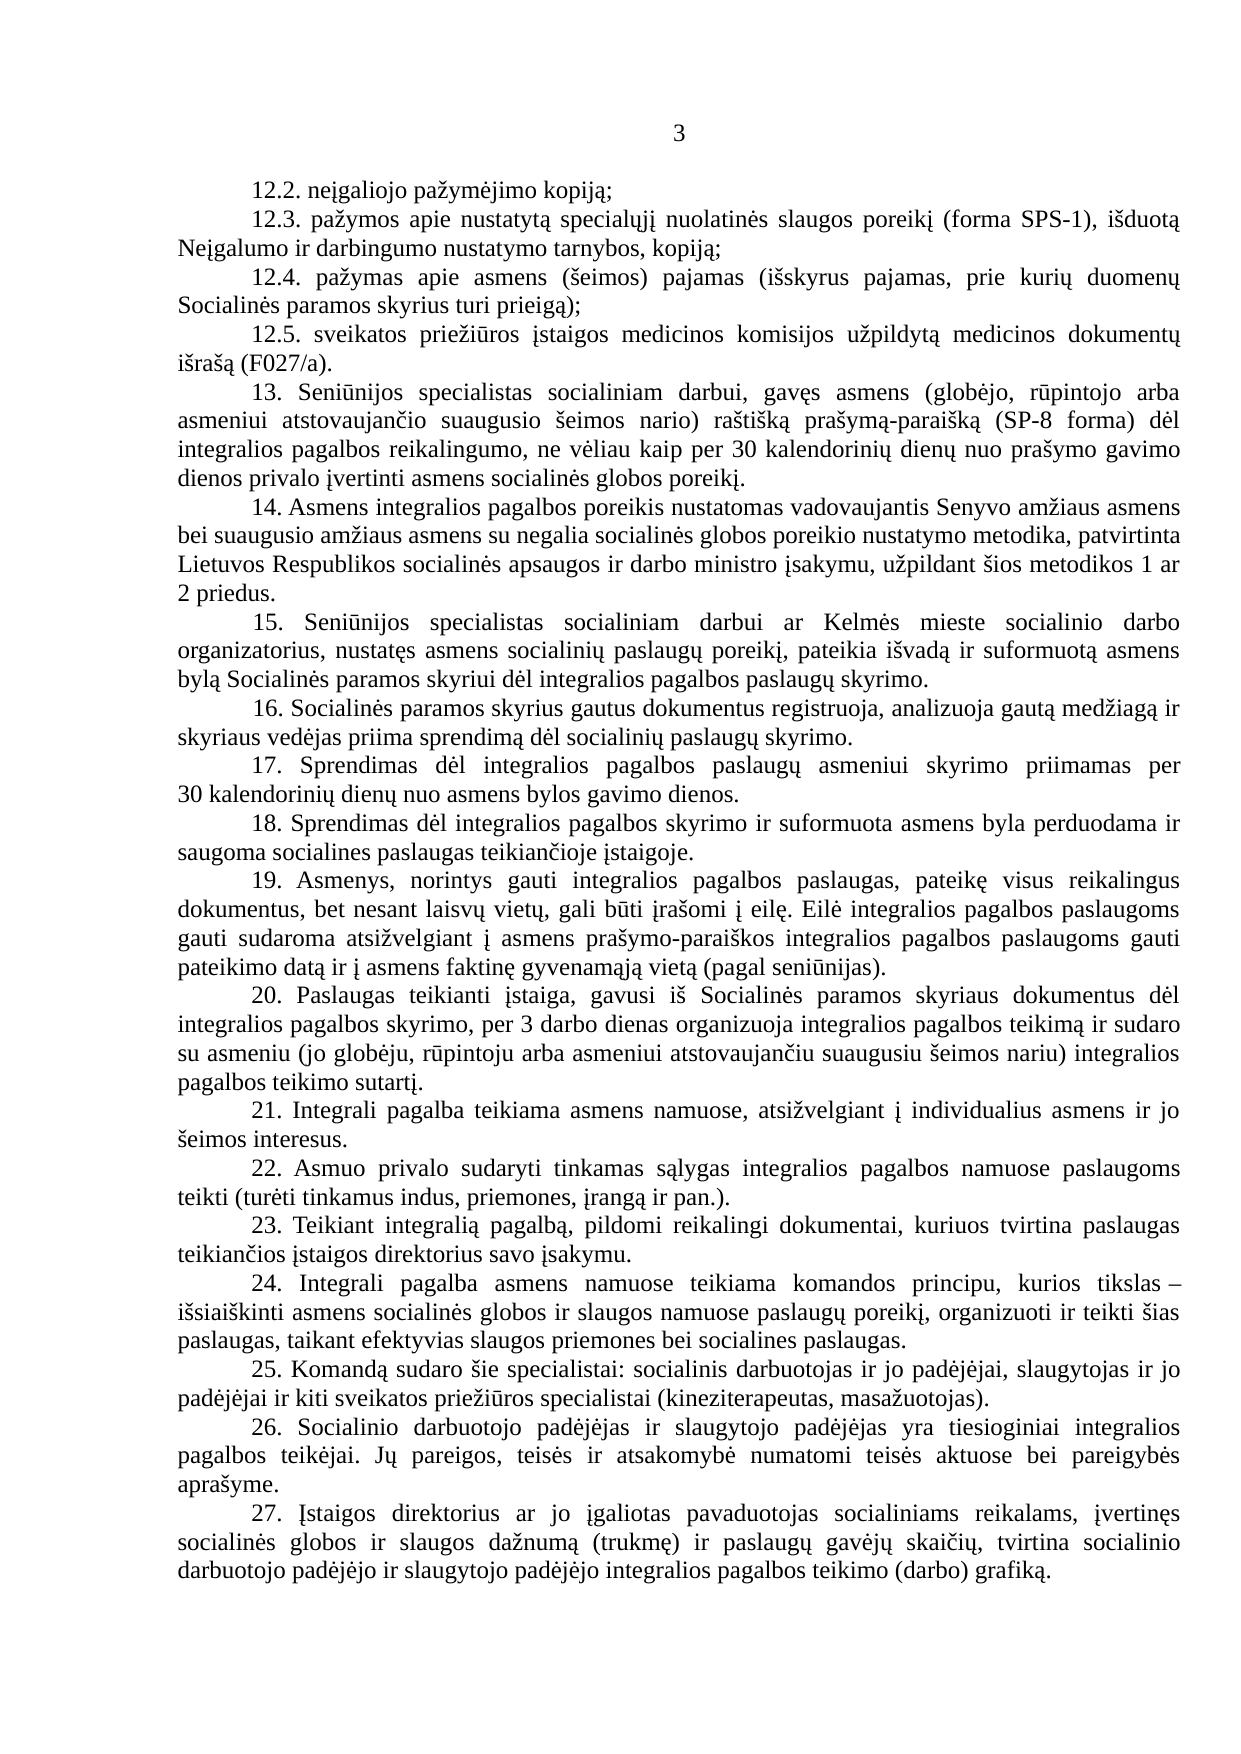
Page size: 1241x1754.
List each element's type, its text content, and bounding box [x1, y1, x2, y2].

text 23. Teikiant integralią pagalbą, pildomi reikalingi dokumentai, kuriuos tvirtina paslaugas teikiančios įstaigos direktorius savo įsakymu. [177, 1211, 1181, 1268]
text 16. Socialinės paramos skyrius gautus dokumentus registruoja, analizuoja gautą medžiagą ir skyriaus vedėjas priima sprendimą dėl socialinių paslaugų skyrimo. [177, 693, 1181, 751]
text 12.3. pažymos apie nustatytą specialųjį nuolatinės slaugos poreikį (forma SPS-1), išduotą Neįgalumo ir darbingumo nustatymo tarnybos, kopiją; [177, 204, 1181, 262]
text 20. Paslaugas teikianti įstaiga, gavusi iš Socialinės paramos skyriaus dokumentus dėl integralios pagalbos skyrimo, per 3 darbo dienas organizuoja integralios pagalbos teikimą ir sudaro su asmeniu (jo globėju, rūpintoju arba asmeniui atstovaujančiu suaugusiu šeimos nariu) integralios pagalbos teikimo sutartį. [177, 981, 1181, 1096]
text 15. Seniūnijos specialistas socialiniam darbui ar Kelmės mieste socialinio darbo organizatorius, nustatęs asmens socialinių paslaugų poreikį, pateikia išvadą ir suformuotą asmens bylą Socialinės paramos skyriui dėl integralios pagalbos paslaugų skyrimo. [177, 607, 1181, 693]
text 12.5. sveikatos priežiūros įstaigos medicinos komisijos užpildytą medicinos dokumentų išrašą (F027/a). [177, 319, 1181, 377]
text 18. Sprendimas dėl integralios pagalbos skyrimo ir suformuota asmens byla perduodama ir saugoma socialines paslaugas teikiančioje įstaigoje. [177, 808, 1181, 866]
text 17. Sprendimas dėl integralios pagalbos paslaugų asmeniui skyrimo priimamas per 30 kalendorinių dienų nuo asmens bylos gavimo dienos. [177, 751, 1181, 808]
text 13. Seniūnijos specialistas socialiniam darbui, gavęs asmens (globėjo, rūpintojo arba asmeniui atstovaujančio suaugusio šeimos nario) raštišką prašymą-paraišką (SP-8 forma) dėl integralios pagalbos reikalingumo, ne vėliau kaip per 30 kalendorinių dienų nuo prašymo gavimo dienos privalo įvertinti asmens socialinės globos poreikį. [177, 377, 1181, 492]
text 26. Socialinio darbuotojo padėjėjas ir slaugytojo padėjėjas yra tiesioginiai integralios pagalbos teikėjai. Jų pareigos, teisės ir atsakomybė numatomi teisės aktuose bei pareigybės aprašyme. [177, 1412, 1181, 1498]
text 14. Asmens integralios pagalbos poreikis nustatomas vadovaujantis Senyvo amžiaus asmens bei suaugusio amžiaus asmens su negalia socialinės globos poreikio nustatymo metodika, patvirtinta Lietuvos Respublikos socialinės apsaugos ir darbo ministro įsakymu, užpildant šios metodikos 1 ar 2 priedus. [177, 492, 1181, 607]
text 25. Komandą sudaro šie specialistai: socialinis darbuotojas ir jo padėjėjai, slaugytojas ir jo padėjėjai ir kiti sveikatos priežiūros specialistai (kineziterapeutas, masažuotojas). [177, 1354, 1181, 1412]
text 27. Įstaigos direktorius ar jo įgaliotas pavaduotojas socialiniams reikalams, įvertinęs socialinės globos ir slaugos dažnumą (trukmę) ir paslaugų gavėjų skaičių, tvirtina socialinio darbuotojo padėjėjo ir slaugytojo padėjėjo integralios pagalbos teikimo (darbo) grafiką. [177, 1498, 1181, 1584]
text 12.2. neįgaliojo pažymėjimo kopiją; [177, 176, 1181, 204]
text 19. Asmenys, norintys gauti integralios pagalbos paslaugas, pateikę visus reikalingus dokumentus, bet nesant laisvų vietų, gali būti įrašomi į eilę. Eilė integralios pagalbos paslaugoms gauti sudaroma atsižvelgiant į asmens prašymo-paraiškos integralios pagalbos paslaugoms gauti pateikimo datą ir į asmens faktinę gyvenamąją vietą (pagal seniūnijas). [177, 866, 1181, 981]
text 12.4. pažymas apie asmens (šeimos) pajamas (išskyrus pajamas, prie kurių duomenų Socialinės paramos skyrius turi prieigą); [177, 262, 1181, 319]
text 24. Integrali pagalba asmens namuose teikiama komandos principu, kurios tikslas – išsiaiškinti asmens socialinės globos ir slaugos namuose paslaugų poreikį, organizuoti ir teikti šias paslaugas, taikant efektyvias slaugos priemones bei socialines paslaugas. [177, 1268, 1181, 1354]
text 22. Asmuo privalo sudaryti tinkamas sąlygas integralios pagalbos namuose paslaugoms teikti (turėti tinkamus indus, priemones, įrangą ir pan.). [177, 1153, 1181, 1211]
text 21. Integrali pagalba teikiama asmens namuose, atsižvelgiant į individualius asmens ir jo šeimos interesus. [177, 1096, 1181, 1153]
